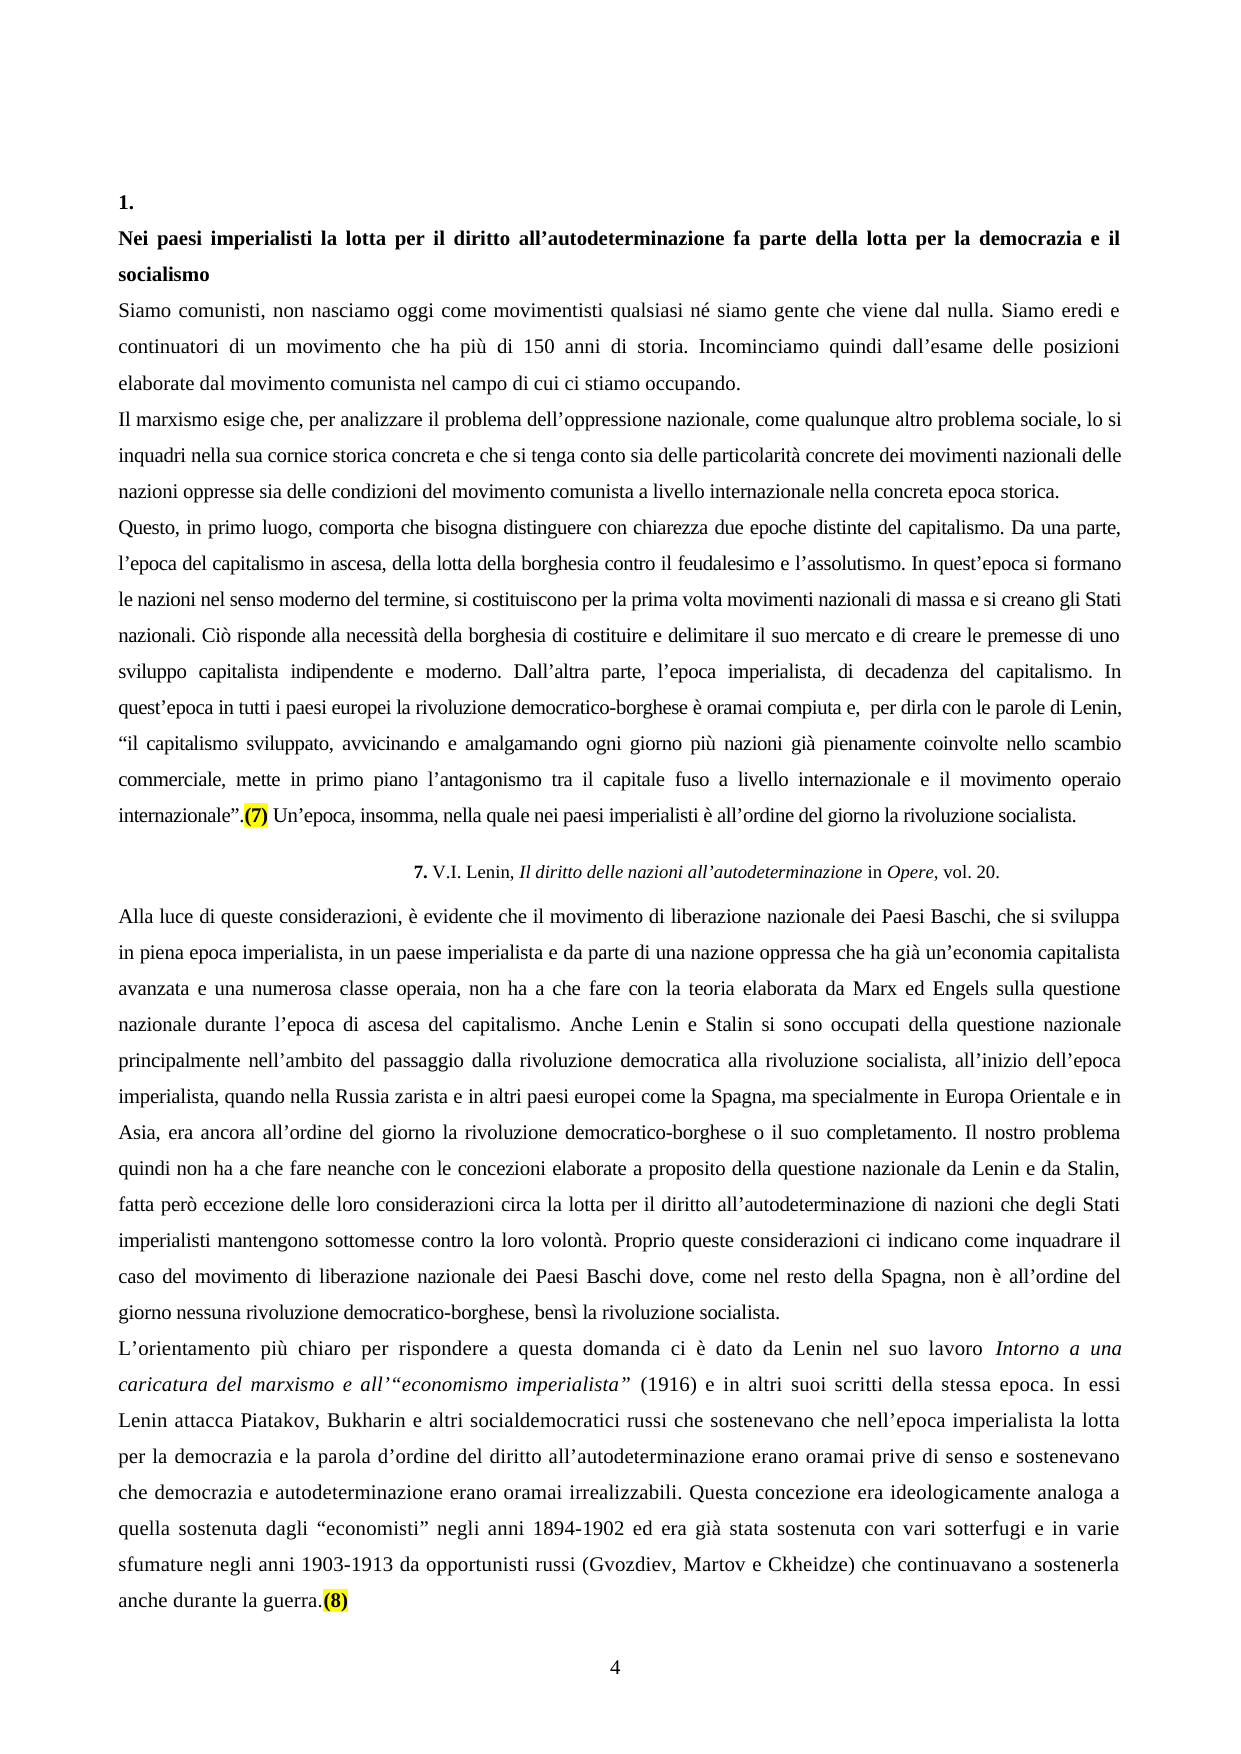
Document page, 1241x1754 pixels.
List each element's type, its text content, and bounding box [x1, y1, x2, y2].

text 7. V.I. Lenin, Il diritto delle nazioni all’autodeterminazione in Opere, vol. 20. [413, 861, 1122, 882]
text Siamo comunisti, non nasciamo oggi come movimentisti qualsiasi né siamo gente che viene dal nulla. Siamo eredi e continuatori di un movimento che ha più di 150 anni di storia. Incominciamo quindi dall’esame delle posizioni elaborate dal movimento comunista nel campo di cui ci stiamo occupando. [118, 298, 1122, 394]
text L’orientamento più chiaro per rispondere a questa domanda ci è dato da Lenin nel suo lavoro Intorno a una caricatura del marxismo e all’“economismo imperialista” (1916) e in altri suoi scritti della stessa epoca. In essi Lenin attacca Piatakov, Bukharin e altri socialdemocratici russi che sostenevano che nell’epoca imperialista la lotta per la democrazia e la parola d’ordine del diritto all’autodeterminazione erano oramai prive di senso e sostenevano che democrazia e autodeterminazione erano oramai irrealizzabili. Questa concezione era ideologicamente analoga a quella sostenuta dagli “economisti” negli anni 1894-1902 ed era già stata sostenuta con vari sotterfugi e in varie sfumature negli anni 1903-1913 da opportunisti russi (Gvozdiev, Martov e Ckheidze) che continuavano a sostenerla anche durante la guerra.(8) [118, 1336, 1122, 1612]
text 1. [118, 190, 1122, 214]
text Alla luce di queste considerazioni, è evidente che il movimento di liberazione nazionale dei Paesi Baschi, che si sviluppa in piena epoca imperialista, in un paese imperialista e da parte di una nazione oppressa che ha già un’economia capitalista avanzata e una numerosa classe operaia, non ha a che fare con la teoria elaborata da Marx ed Engels sulla questione nazionale durante l’epoca di ascesa del capitalismo. Anche Lenin e Stalin si sono occupati della questione nazionale principalmente nell’ambito del passaggio dalla rivoluzione democratica alla rivoluzione socialista, all’inizio dell’epoca imperialista, quando nella Russia zarista e in altri paesi europei come la Spagna, ma specialmente in Europa Orientale e in Asia, era ancora all’ordine del giorno la rivoluzione democratico-borghese o il suo completamento. Il nostro problema quindi non ha a che fare neanche con le concezioni elaborate a proposito della questione nazionale da Lenin e da Stalin, fatta però eccezione delle loro considerazioni circa la lotta per il diritto all’autodeterminazione di nazioni che degli Stati imperialisti mantengono sottomesse contro la loro volontà. Proprio queste considerazioni ci indicano come inquadrare il caso del movimento di liberazione nazionale dei Paesi Baschi dove, come nel resto della Spagna, non è all’ordine del giorno nessuna rivoluzione democratico-borghese, bensì la rivoluzione socialista. [118, 904, 1122, 1324]
text Questo, in primo luogo, comporta che bisogna distinguere con chiarezza due epoche distinte del capitalismo. Da una parte, l’epoca del capitalismo in ascesa, della lotta della borghesia contro il feudalesimo e l’assolutismo. In quest’epoca si formano le nazioni nel senso moderno del termine, si costituiscono per la prima volta movimenti nazionali di massa e si creano gli Stati nazionali. Ciò risponde alla necessità della borghesia di costituire e delimitare il suo mercato e di creare le premesse di uno sviluppo capitalista indipendente e moderno. Dall’altra parte, l’epoca imperialista, di decadenza del capitalismo. In quest’epoca in tutti i paesi europei la rivoluzione democratico-borghese è oramai compiuta e, per dirla con le parole di Lenin, “il capitalismo sviluppato, avvicinando e amalgamando ogni giorno più nazioni già pienamente coinvolte nello scambio commerciale, mette in primo piano l’antagonismo tra il capitale fuso a livello internazionale e il movimento operaio internazionale”.(7) Un’epoca, insomma, nella quale nei paesi imperialisti è all’ordine del giorno la rivoluzione socialista. [118, 514, 1122, 827]
text Nei paesi imperialisti la lotta per il diritto all’autodeterminazione fa parte della lotta per la democrazia e il socialismo [118, 226, 1122, 286]
text Il marxismo esige che, per analizzare il problema dell’oppressione nazionale, come qualunque altro problema sociale, lo si inquadri nella sua cornice storica concreta e che si tenga conto sia delle particolarità concrete dei movimenti nazionali delle nazioni oppresse sia delle condizioni del movimento comunista a livello internazionale nella concreta epoca storica. [118, 406, 1122, 503]
